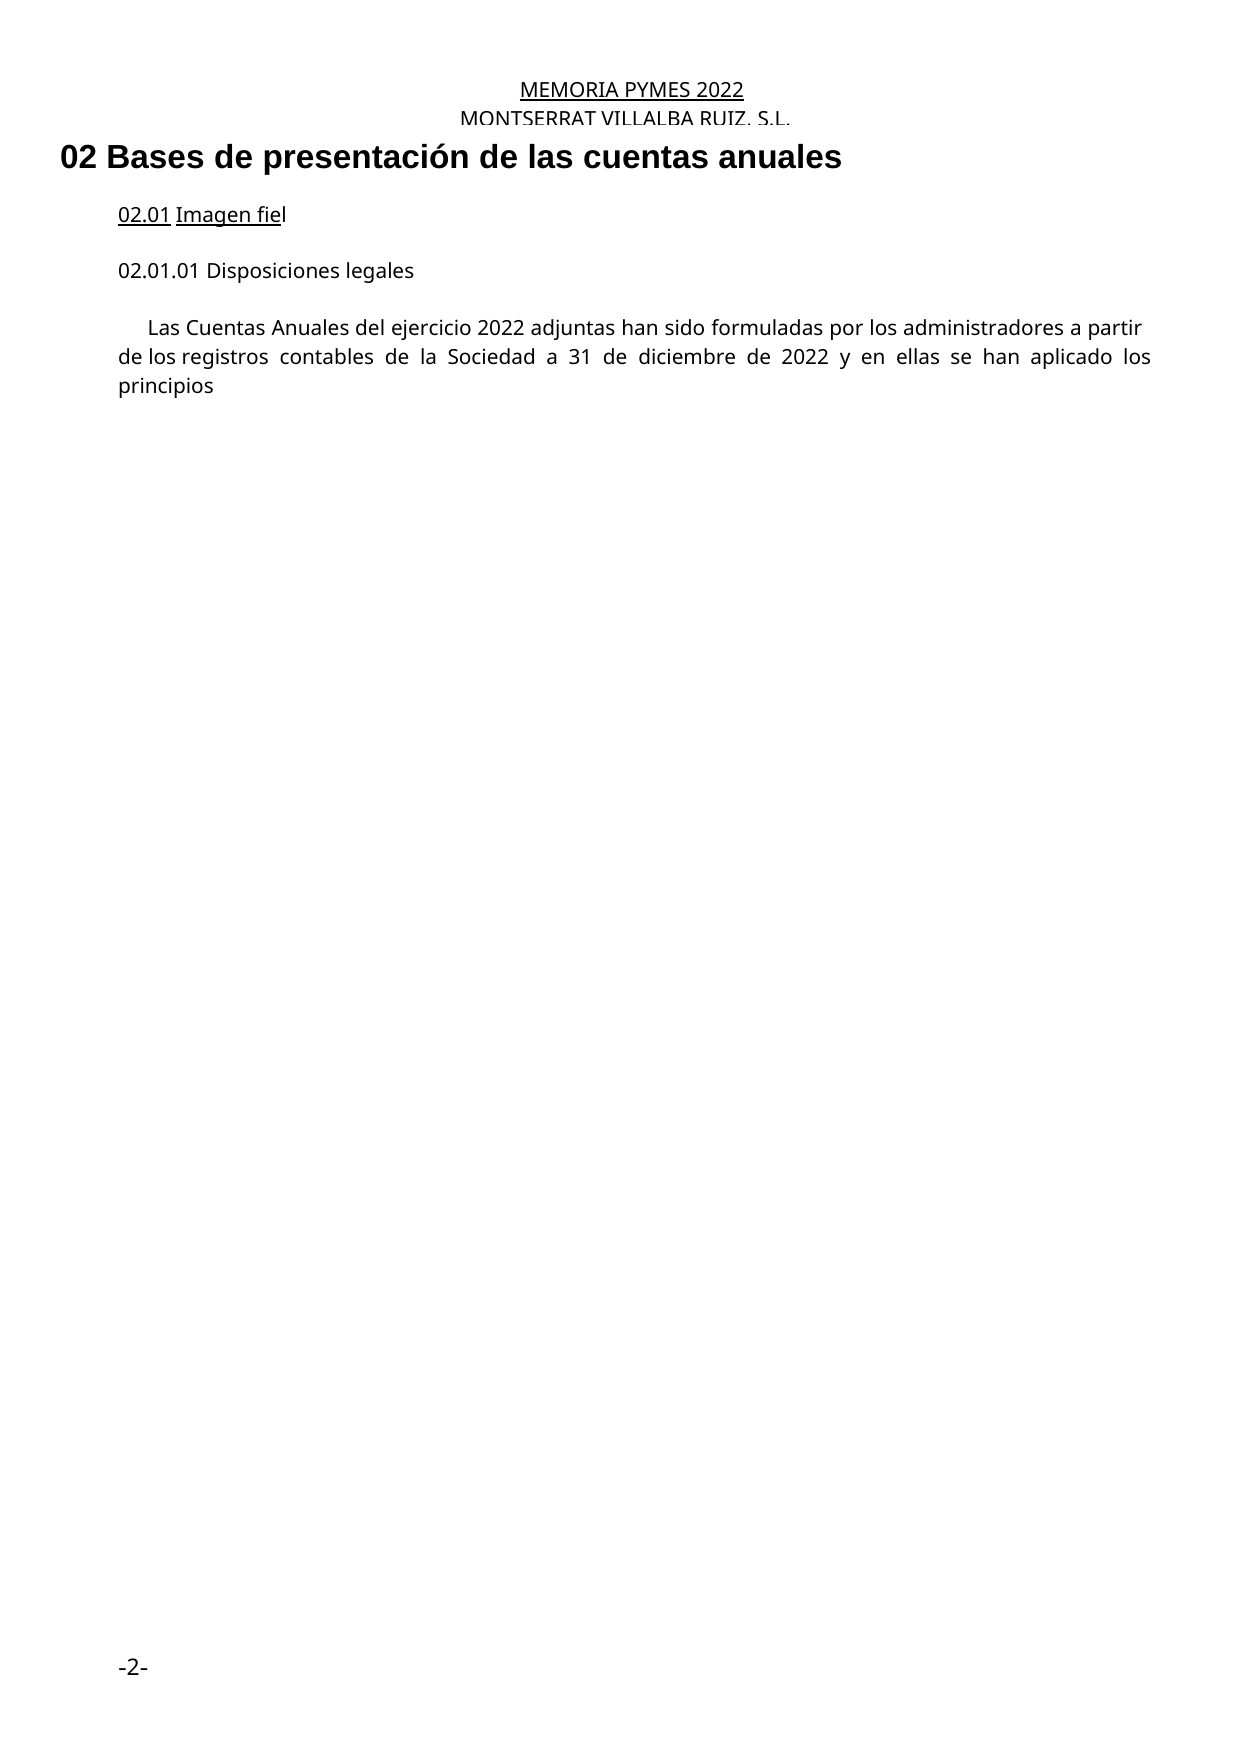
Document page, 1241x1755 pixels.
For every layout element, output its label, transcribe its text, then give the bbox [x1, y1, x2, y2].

text Las Cuentas Anuales del ejercicio 2022 adjuntas han sido formuladas por los administradores a partir de los registros contables de la Sociedad a 31 de diciembre de 2022 y en ellas se han aplicado los principios [118, 313, 1163, 399]
list Imagen fiel [118, 200, 1163, 229]
text 02.01.01 Disposiciones legales [118, 256, 1163, 284]
list Bases de presentación de las cuentas anuales [60, 137, 1163, 176]
